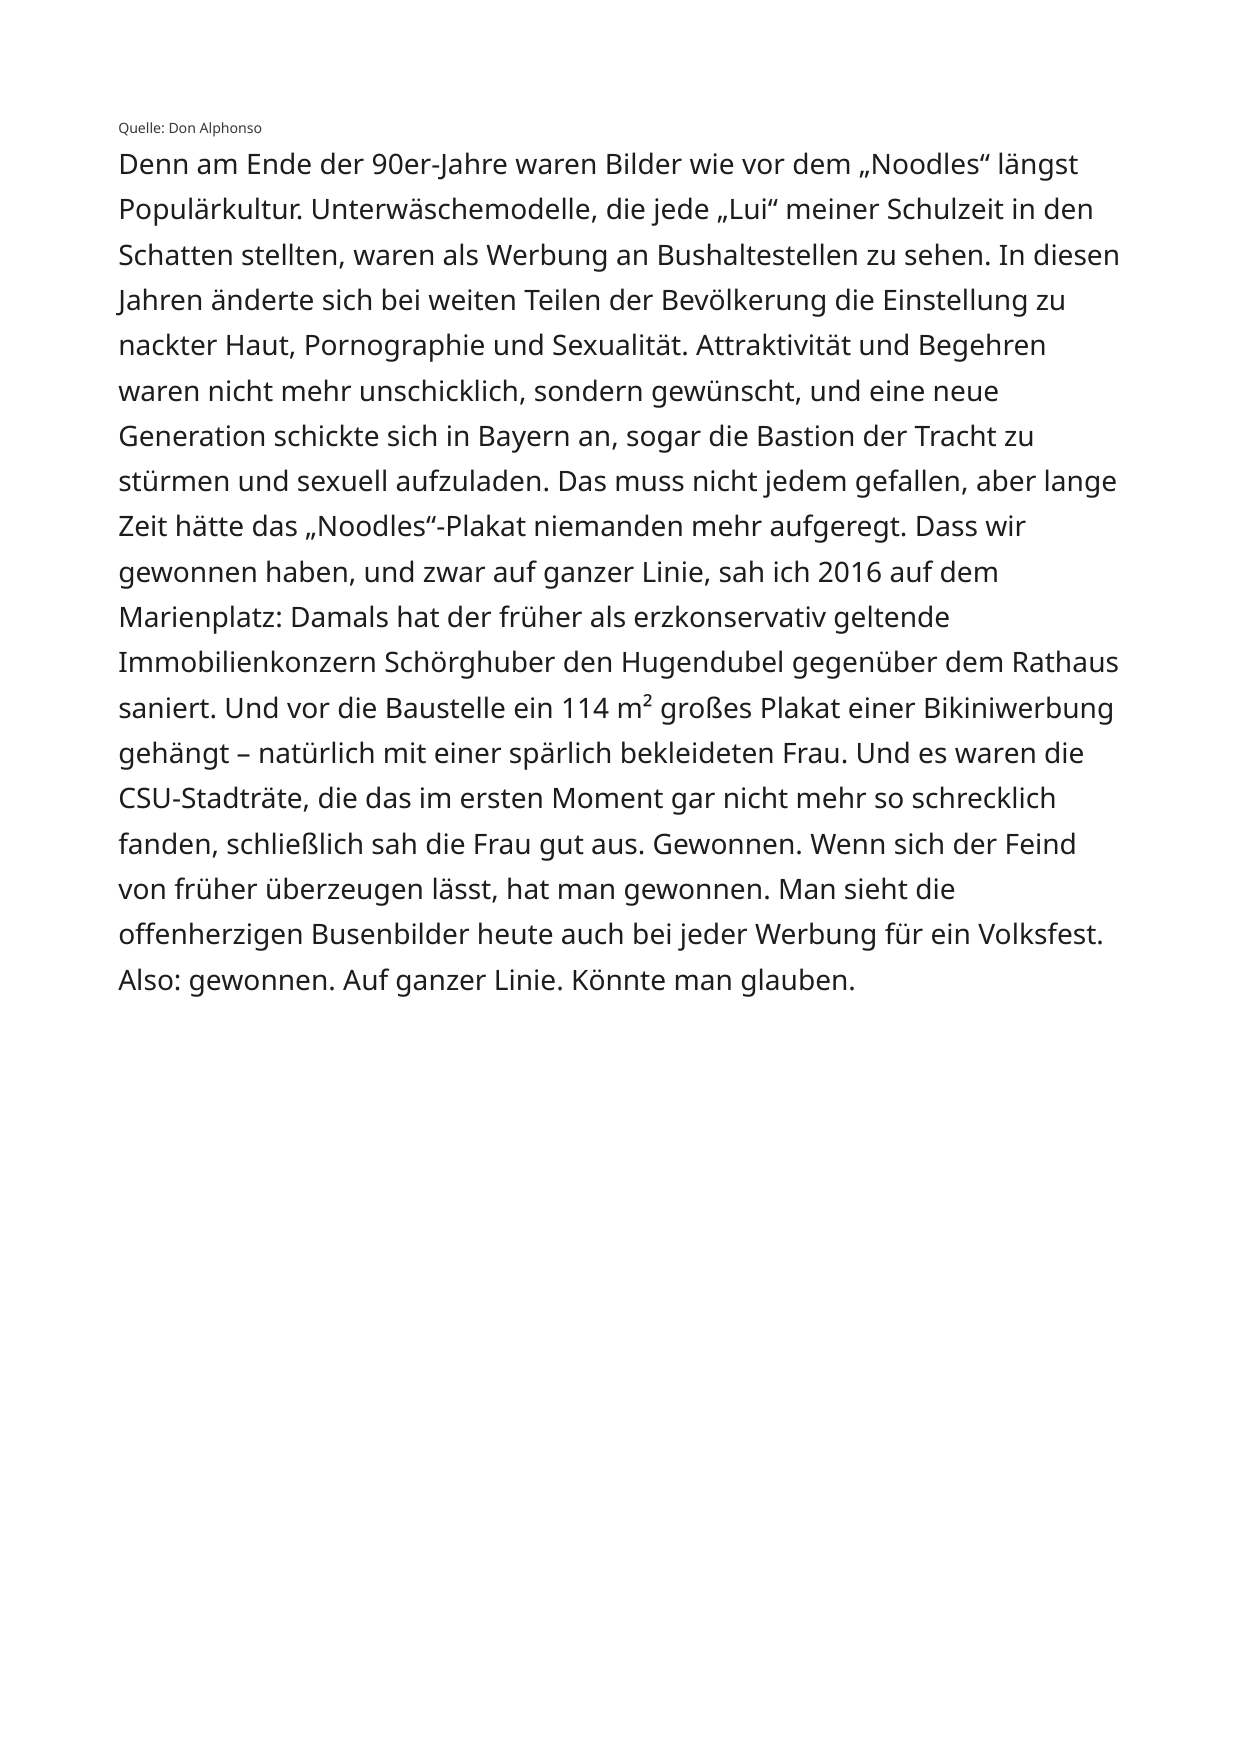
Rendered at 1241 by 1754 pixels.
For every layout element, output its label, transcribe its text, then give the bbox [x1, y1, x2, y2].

text Denn am Ende der 90er-Jahre waren Bilder wie vor dem „Noodles“ längst Populärkultur. Unterwäschemodelle, die jede „Lui“ meiner Schulzeit in den Schatten stellten, waren als Werbung an Bushaltestellen zu sehen. In diesen Jahren änderte sich bei weiten Teilen der Bevölkerung die Einstellung zu nackter Haut, Pornographie und Sexualität. Attraktivität und Begehren waren nicht mehr unschicklich, sondern gewünscht, und eine neue Generation schickte sich in Bayern an, sogar die Bastion der Tracht zu stürmen und sexuell aufzuladen. Das muss nicht jedem gefallen, aber lange Zeit hätte das „Noodles“-Plakat niemanden mehr aufgeregt. Dass wir gewonnen haben, und zwar auf ganzer Linie, sah ich 2016 auf dem Marienplatz: Damals hat der früher als erzkonservativ geltende Immobilienkonzern Schörghuber den Hugendubel gegenüber dem Rathaus saniert. Und vor die Baustelle ein 114 m² großes Plakat einer Bikiniwerbung gehängt – natürlich mit einer spärlich bekleideten Frau. Und es waren die CSU-Stadträte, die das im ersten Moment gar nicht mehr so schrecklich fanden, schließlich sah die Frau gut aus. Gewonnen. Wenn sich der Feind von früher überzeugen lässt, hat man gewonnen. Man sieht die offenherzigen Busenbilder heute auch bei jeder Werbung für ein Volksfest. Also: gewonnen. Auf ganzer Linie. Könnte man glauben. [118, 137, 1122, 998]
text Quelle: Don Alphonso [118, 118, 1122, 137]
